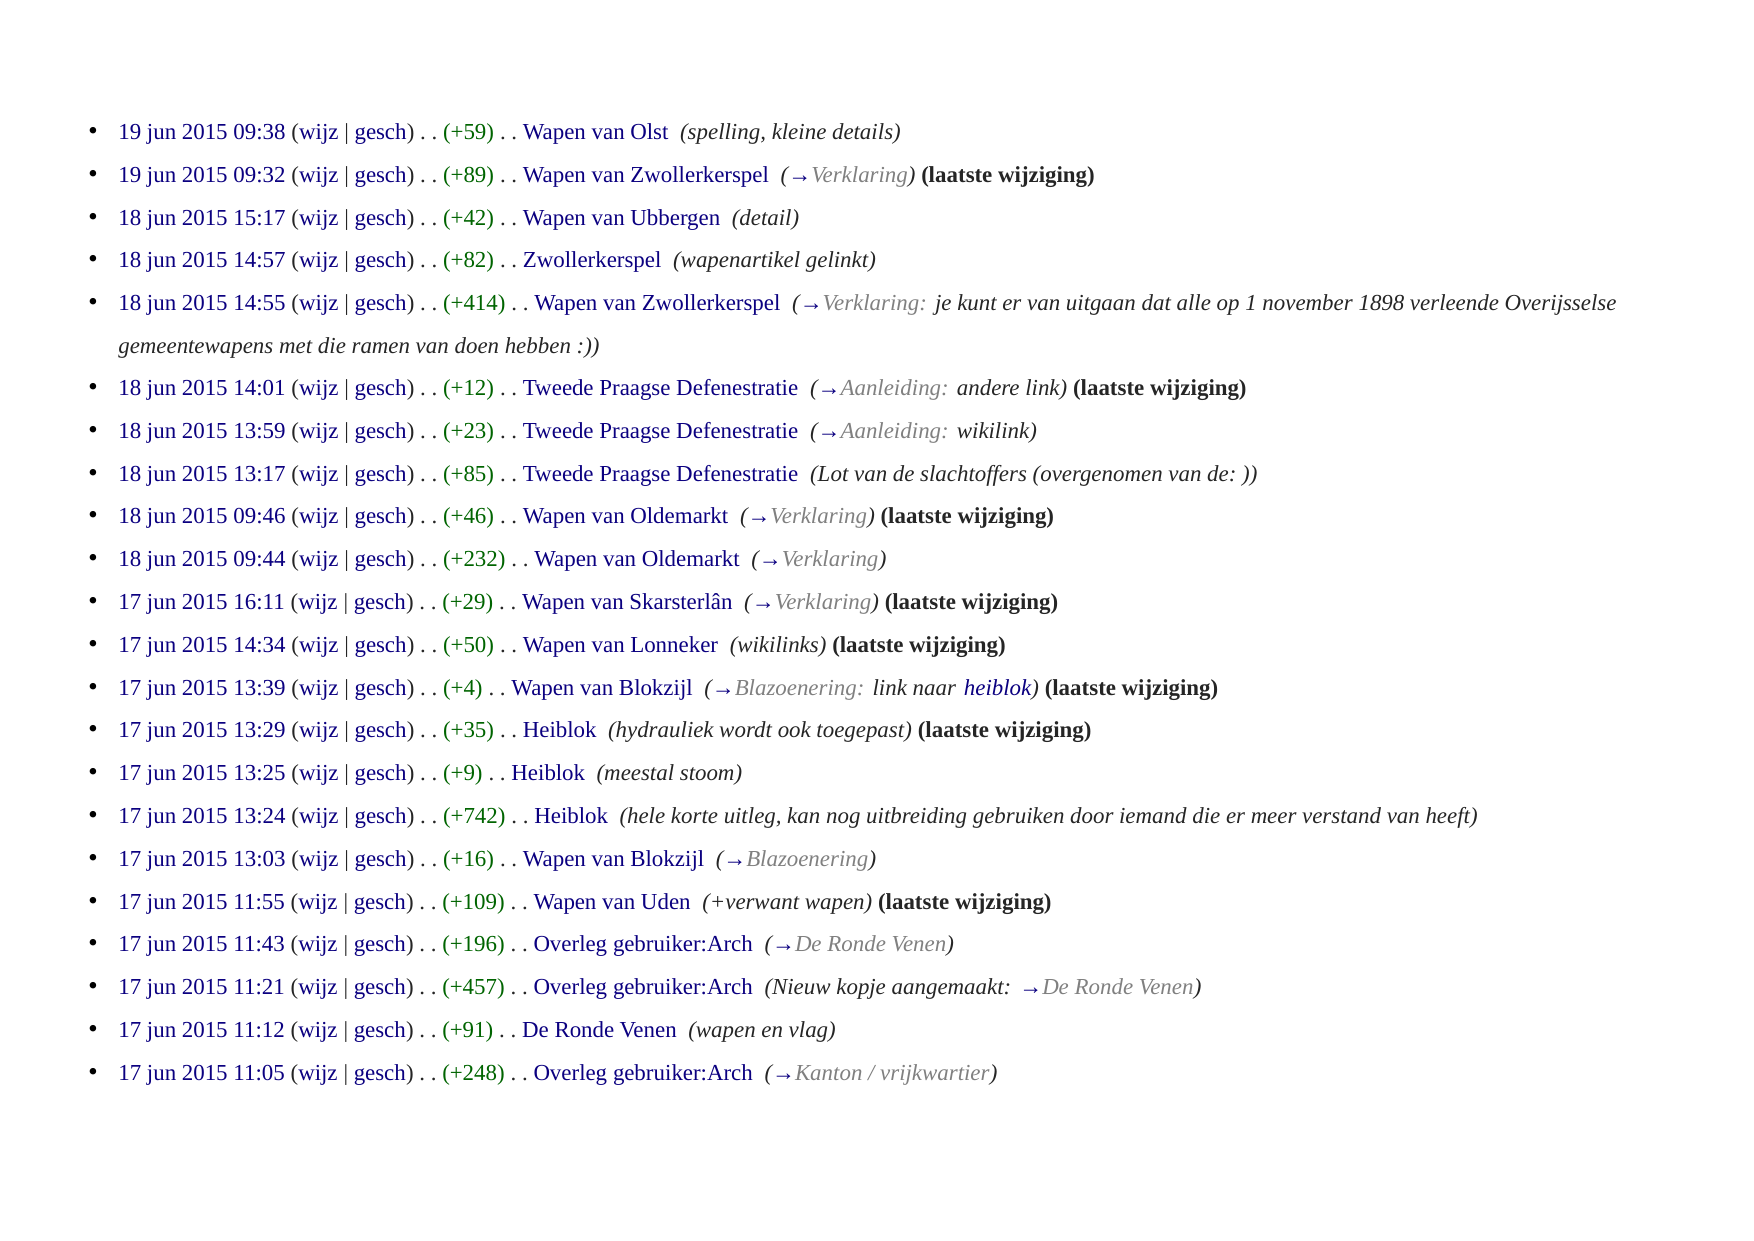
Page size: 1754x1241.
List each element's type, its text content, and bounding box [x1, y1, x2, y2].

list 17 jun 2015 13:39 (wijz | gesch) . . (+4)‎ . . Wapen van Blokzijl ‎ (→‎Blazoenering: link naar heiblok) (laatste wijziging) [118, 674, 1636, 700]
list 19 jun 2015 09:38 (wijz | gesch) . . (+59)‎ . . Wapen van Olst ‎ (spelling, kleine details) [118, 118, 1636, 145]
list 17 jun 2015 13:25 (wijz | gesch) . . (+9)‎ . . Heiblok ‎ (meestal stoom) [118, 759, 1636, 786]
list 18 jun 2015 14:01 (wijz | gesch) . . (+12)‎ . . Tweede Praagse Defenestratie ‎ (→‎Aanleiding: andere link) (laatste wijziging) [118, 374, 1636, 401]
list 17 jun 2015 11:05 (wijz | gesch) . . (+248)‎ . . Overleg gebruiker:Arch ‎ (→‎Kanton / vrijkwartier) [118, 1059, 1636, 1086]
list 17 jun 2015 13:24 (wijz | gesch) . . (+742)‎ . . Heiblok ‎ (hele korte uitleg, kan nog uitbreiding gebruiken door iemand die er meer verstand van heeft) [118, 802, 1636, 829]
list 18 jun 2015 09:44 (wijz | gesch) . . (+232)‎ . . Wapen van Oldemarkt ‎ (→‎Verklaring) [118, 545, 1636, 572]
list 18 jun 2015 15:17 (wijz | gesch) . . (+42)‎ . . Wapen van Ubbergen ‎ (detail) [118, 204, 1636, 231]
list 19 jun 2015 09:32 (wijz | gesch) . . (+89)‎ . . Wapen van Zwollerkerspel ‎ (→‎Verklaring) (laatste wijziging) [118, 161, 1636, 188]
list 17 jun 2015 13:03 (wijz | gesch) . . (+16)‎ . . Wapen van Blokzijl ‎ (→‎Blazoenering) [118, 845, 1636, 872]
list 17 jun 2015 11:55 (wijz | gesch) . . (+109)‎ . . Wapen van Uden ‎ (+verwant wapen) (laatste wijziging) [118, 888, 1636, 914]
list 17 jun 2015 11:43 (wijz | gesch) . . (+196)‎ . . Overleg gebruiker:Arch ‎ (→‎De Ronde Venen) [118, 931, 1636, 957]
list 17 jun 2015 13:29 (wijz | gesch) . . (+35)‎ . . Heiblok ‎ (hydrauliek wordt ook toegepast) (laatste wijziging) [118, 716, 1636, 743]
list 17 jun 2015 11:21 (wijz | gesch) . . (+457)‎ . . Overleg gebruiker:Arch ‎ (Nieuw kopje aangemaakt: →‎De Ronde Venen) [118, 973, 1636, 1000]
list 17 jun 2015 16:11 (wijz | gesch) . . (+29)‎ . . Wapen van Skarsterlân ‎ (→‎Verklaring) (laatste wijziging) [118, 588, 1636, 615]
list 17 jun 2015 14:34 (wijz | gesch) . . (+50)‎ . . Wapen van Lonneker ‎ (wikilinks) (laatste wijziging) [118, 631, 1636, 658]
list 18 jun 2015 13:17 (wijz | gesch) . . (+85)‎ . . Tweede Praagse Defenestratie ‎ (Lot van de slachtoffers (overgenomen van de: )) [118, 459, 1636, 486]
list 18 jun 2015 09:46 (wijz | gesch) . . (+46)‎ . . Wapen van Oldemarkt ‎ (→‎Verklaring) (laatste wijziging) [118, 502, 1636, 529]
list 18 jun 2015 13:59 (wijz | gesch) . . (+23)‎ . . Tweede Praagse Defenestratie ‎ (→‎Aanleiding: wikilink) [118, 417, 1636, 443]
list 18 jun 2015 14:57 (wijz | gesch) . . (+82)‎ . . Zwollerkerspel ‎ (wapenartikel gelinkt) [118, 247, 1636, 273]
list 18 jun 2015 14:55 (wijz | gesch) . . (+414)‎ . . Wapen van Zwollerkerspel ‎ (→‎Verklaring: je kunt er van uitgaan dat alle op 1 november 1898 verleende Overijsselse gemeentewapens met die ramen van doen hebben :)) [118, 289, 1636, 358]
list 17 jun 2015 11:12 (wijz | gesch) . . (+91)‎ . . De Ronde Venen ‎ (wapen en vlag) [118, 1016, 1636, 1043]
